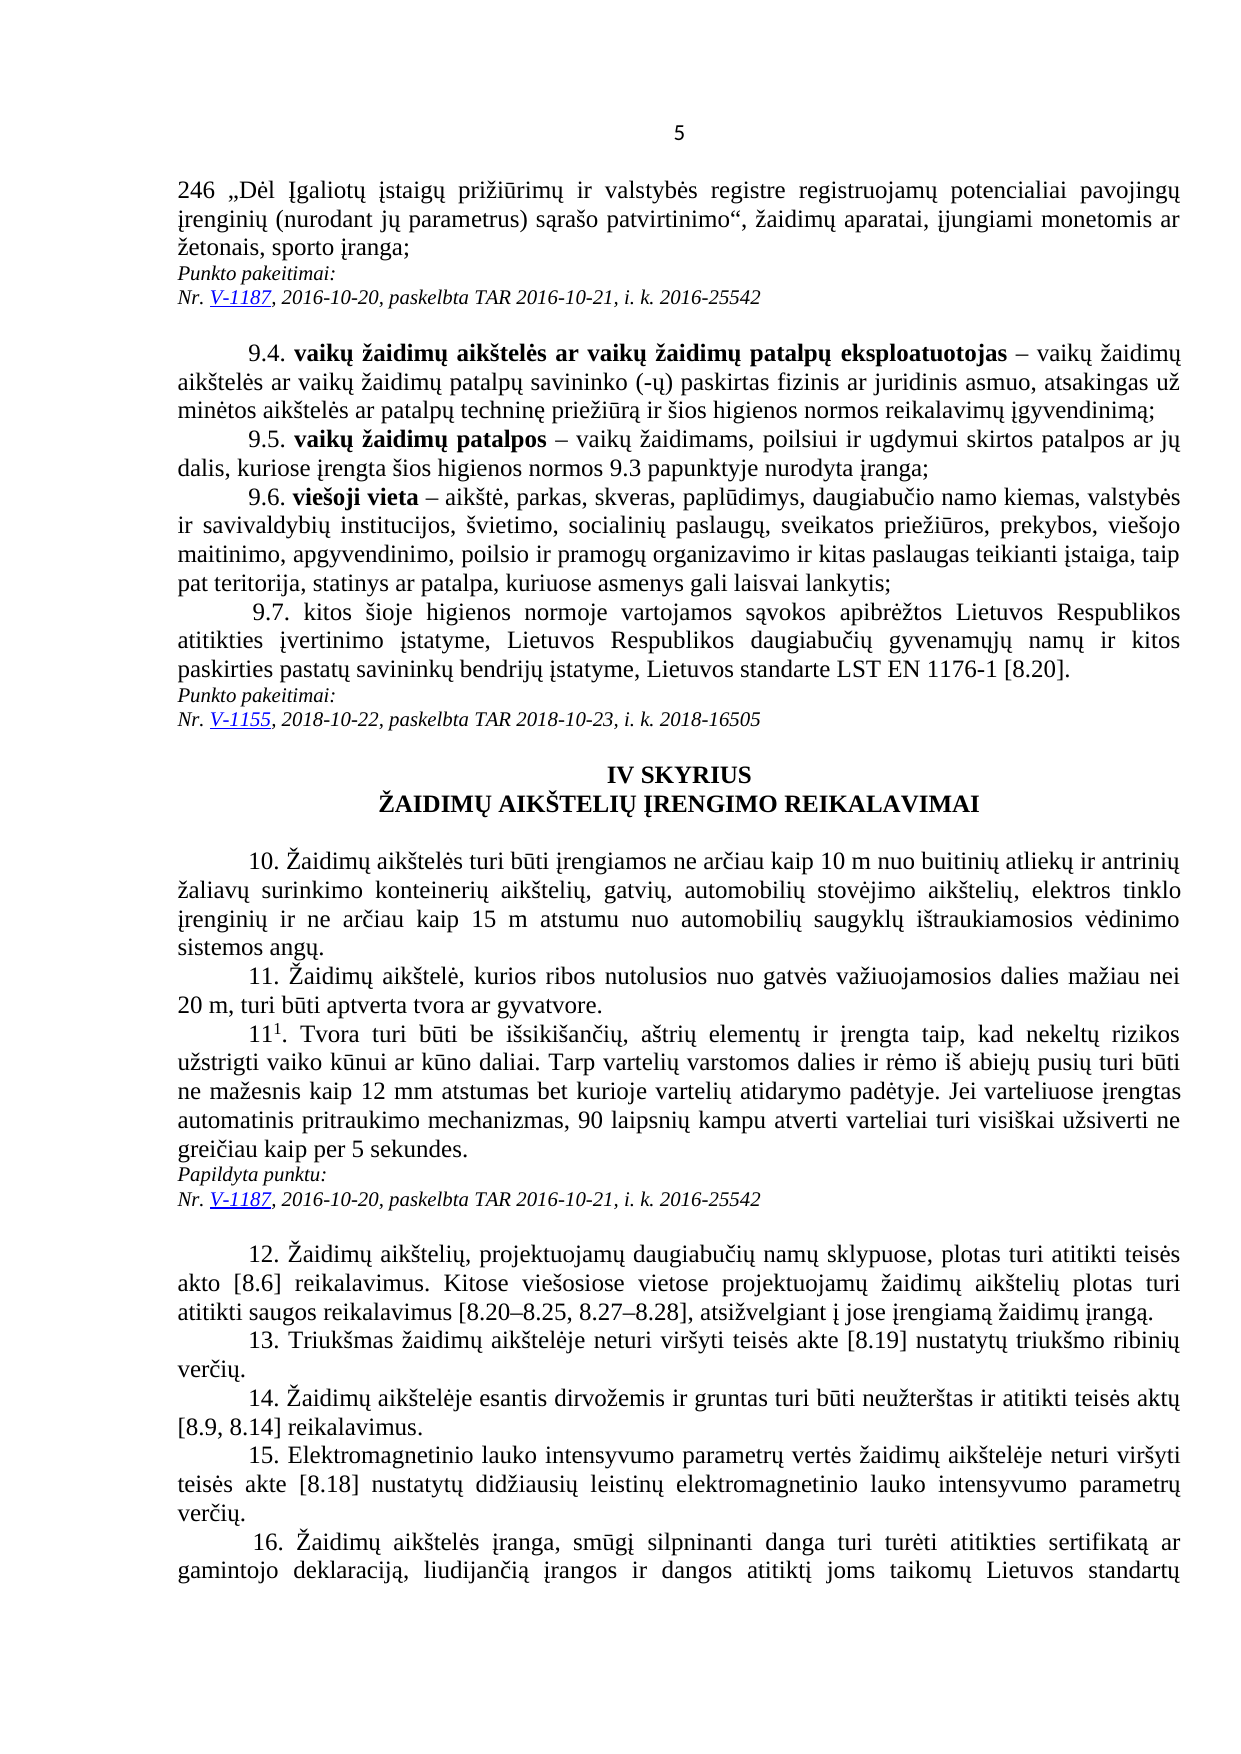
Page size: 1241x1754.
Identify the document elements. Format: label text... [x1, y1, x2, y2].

text 14. Žaidimų aikštelėje esantis dirvožemis ir gruntas turi būti neužterštas ir atitikti teisės aktų [8.9, 8.14] reikalavimus. [177, 1383, 1181, 1441]
text 9.7. kitos šioje higienos normoje vartojamos sąvokos apibrėžtos Lietuvos Respublikos atitikties įvertinimo įstatyme, Lietuvos Respublikos daugiabučių gyvenamųjų namų ir kitos paskirties pastatų savininkų bendrijų įstatyme, Lietuvos standarte LST EN 1176-1 [8.20]. [177, 597, 1181, 683]
text Papildyta punktu: [177, 1162, 1181, 1186]
text Nr. V-1187, 2016-10-20, paskelbta TAR 2016-10-21, i. k. 2016-25542 [177, 285, 1181, 309]
text Punkto pakeitimai: [177, 683, 1181, 707]
text 246 „Dėl Įgaliotų įstaigų prižiūrimų ir valstybės registre registruojamų potencialiai pavojingų įrenginių (nurodant jų parametrus) sąrašo patvirtinimo“, žaidimų aparatai, įjungiami monetomis ar žetonais, sporto įranga; [177, 175, 1181, 261]
text ŽAIDIMŲ AIKŠTELIŲ ĮRENGIMO REIKALAVIMAI [177, 789, 1181, 817]
text 111. Tvora turi būti be išsikišančių, aštrių elementų ir įrengta taip, kad nekeltų rizikos užstrigti vaiko kūnui ar kūno daliai. Tarp vartelių varstomos dalies ir rėmo iš abiejų pusių turi būti ne mažesnis kaip 12 mm atstumas bet kurioje vartelių atidarymo padėtyje. Jei varteliuose įrengtas automatinis pritraukimo mechanizmas, 90 laipsnių kampu atverti varteliai turi visiškai užsiverti ne greičiau kaip per 5 sekundes. [177, 1019, 1181, 1162]
text 9.4. vaikų žaidimų aikštelės ar vaikų žaidimų patalpų eksploatuotojas – vaikų žaidimų aikštelės ar vaikų žaidimų patalpų savininko (-ų) paskirtas fizinis ar juridinis asmuo, atsakingas už minėtos aikštelės ar patalpų techninę priežiūrą ir šios higienos normos reikalavimų įgyvendinimą; [177, 338, 1181, 424]
text 9.5. vaikų žaidimų patalpos – vaikų žaidimams, poilsiui ir ugdymui skirtos patalpos ar jų dalis, kuriose įrengta šios higienos normos 9.3 papunktyje nurodyta įranga; [177, 424, 1181, 482]
text IV SKYRIUS [177, 760, 1181, 789]
text 9.6. viešoji vieta – aikštė, parkas, skveras, paplūdimys, daugiabučio namo kiemas, valstybės ir savivaldybių institucijos, švietimo, socialinių paslaugų, sveikatos priežiūros, prekybos, viešojo maitinimo, apgyvendinimo, poilsio ir pramogų organizavimo ir kitas paslaugas teikianti įstaiga, taip pat teritorija, statinys ar patalpa, kuriuose asmenys gali laisvai lankytis; [177, 482, 1181, 597]
text 13. Triukšmas žaidimų aikštelėje neturi viršyti teisės akte [8.19] nustatytų triukšmo ribinių verčių. [177, 1326, 1181, 1383]
text 15. Elektromagnetinio lauko intensyvumo parametrų vertės žaidimų aikštelėje neturi viršyti teisės akte [8.18] nustatytų didžiausių leistinų elektromagnetinio lauko intensyvumo parametrų verčių. [177, 1441, 1181, 1527]
text Punkto pakeitimai: [177, 261, 1181, 285]
text 12. Žaidimų aikštelių, projektuojamų daugiabučių namų sklypuose, plotas turi atitikti teisės akto [8.6] reikalavimus. Kitose viešosiose vietose projektuojamų žaidimų aikštelių plotas turi atitikti saugos reikalavimus [8.20–8.25, 8.27–8.28], atsižvelgiant į jose įrengiamą žaidimų įrangą. [177, 1239, 1181, 1326]
text Nr. V-1155, 2018-10-22, paskelbta TAR 2018-10-23, i. k. 2018-16505 [177, 707, 1181, 731]
text 11. Žaidimų aikštelė, kurios ribos nutolusios nuo gatvės važiuojamosios dalies mažiau nei 20 m, turi būti aptverta tvora ar gyvatvore. [177, 961, 1181, 1019]
text Nr. V-1187, 2016-10-20, paskelbta TAR 2016-10-21, i. k. 2016-25542 [177, 1186, 1181, 1211]
text 10. Žaidimų aikštelės turi būti įrengiamos ne arčiau kaip 10 m nuo buitinių atliekų ir antrinių žaliavų surinkimo konteinerių aikštelių, gatvių, automobilių stovėjimo aikštelių, elektros tinklo įrenginių ir ne arčiau kaip 15 m atstumu nuo automobilių saugyklų ištraukiamosios vėdinimo sistemos angų. [177, 846, 1181, 961]
text 16. Žaidimų aikštelės įranga, smūgį silpninanti danga turi turėti atitikties sertifikatą ar gamintojo deklaraciją, liudijančią įrangos ir dangos atitiktį joms taikomų Lietuvos standartų [177, 1527, 1181, 1584]
